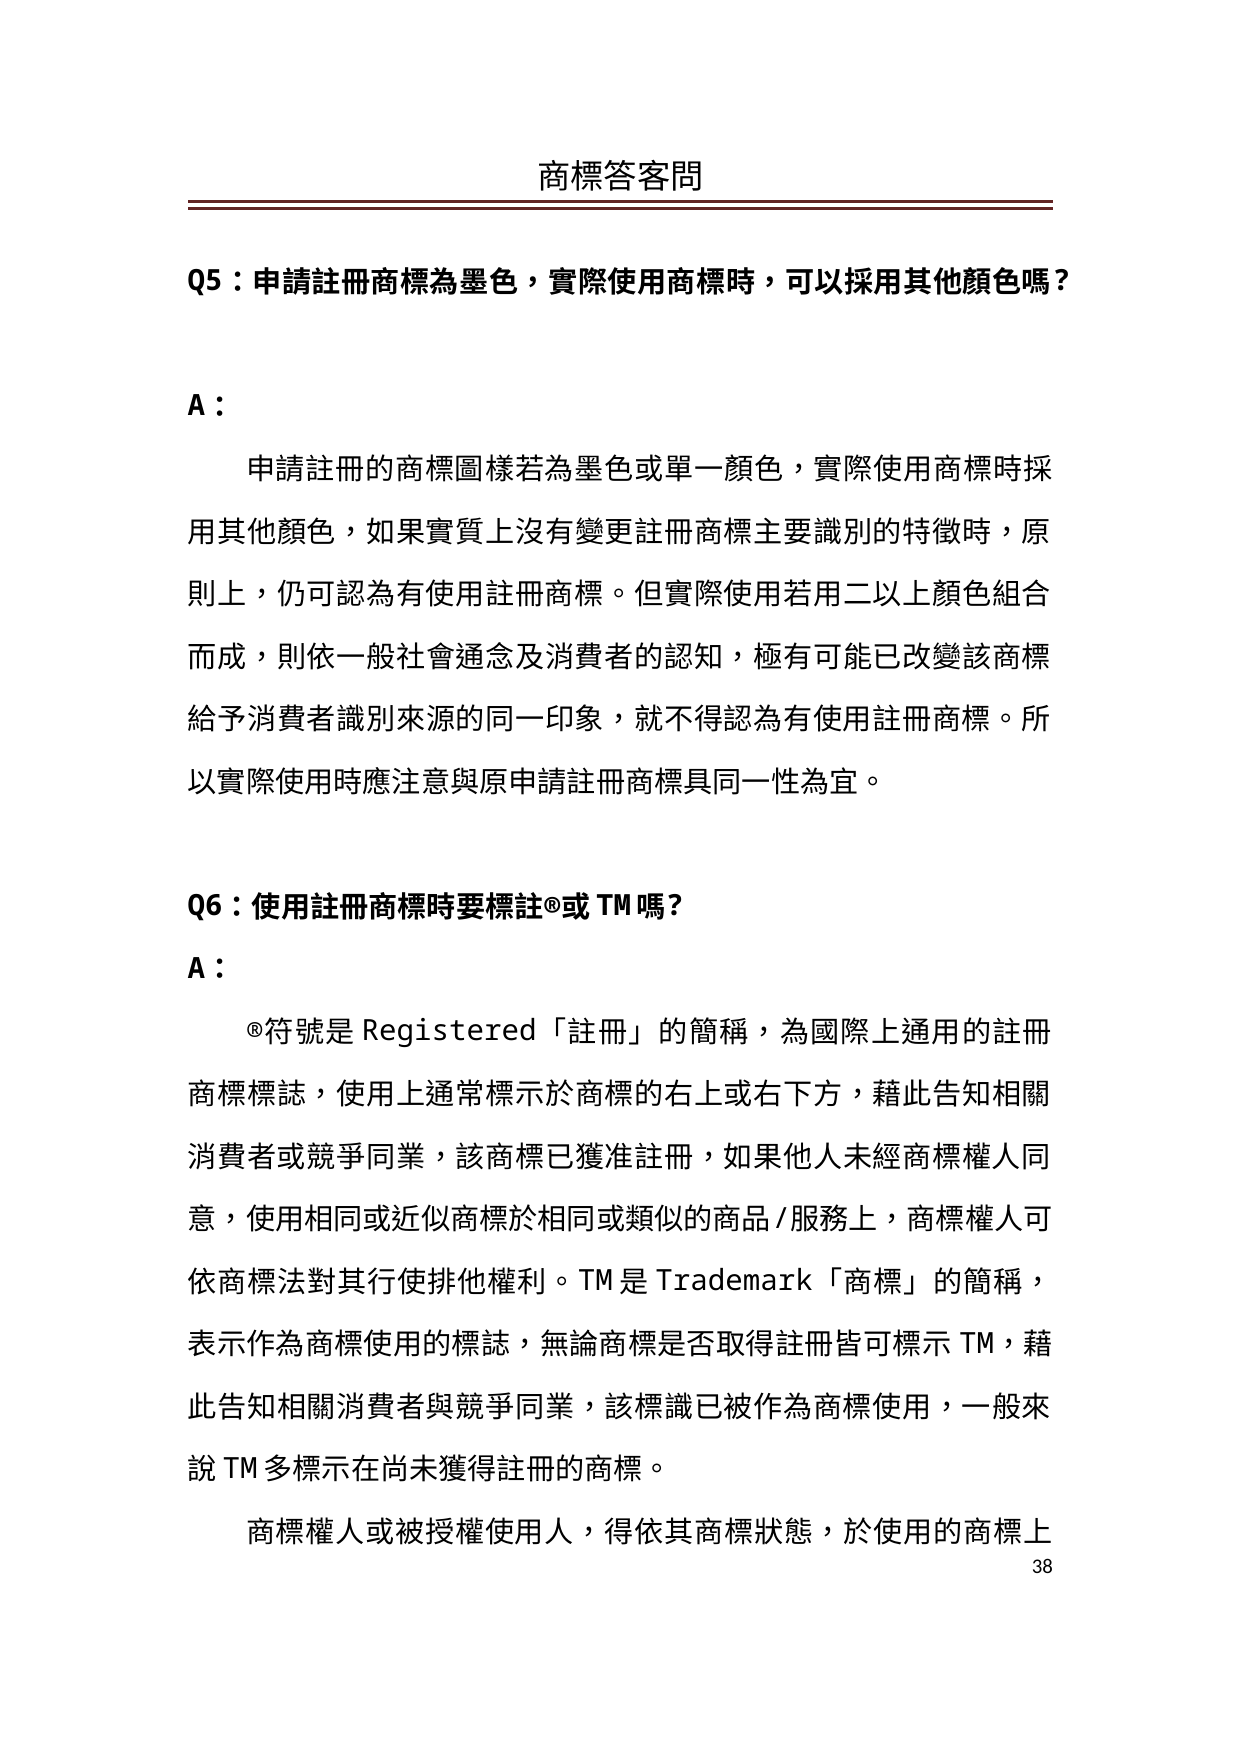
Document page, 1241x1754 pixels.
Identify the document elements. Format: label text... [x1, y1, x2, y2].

text A： [187, 925, 1053, 988]
text 申請註冊的商標圖樣若為墨色或單一顏色，實際使用商標時採用其他顏色，如果實質上沒有變更註冊商標主要識別的特徵時，原則上，仍可認為有使用註冊商標。但實際使用若用二以上顏色組合而成，則依一般社會通念及消費者的認知，極有可能已改變該商標給予消費者識別來源的同一印象，就不得認為有使用註冊商標。所以實際使用時應注意與原申請註冊商標具同一性為宜。 [187, 425, 1053, 800]
text A： [187, 363, 1053, 425]
subtitle Q5：申請註冊商標為墨色，實際使用商標時，可以採用其他顏色嗎? [187, 238, 1053, 363]
subtitle Q6：使用註冊商標時要標註®或TM嗎? [187, 863, 1053, 925]
text ®符號是Registered「註冊」的簡稱，為國際上通用的註冊商標標誌，使用上通常標示於商標的右上或右下方，藉此告知相關消費者或競爭同業，該商標已獲准註冊，如果他人未經商標權人同意，使用相同或近似商標於相同或類似的商品/服務上，商標權人可依商標法對其行使排他權利。TM是Trademark「商標」的簡稱，表示作為商標使用的標誌，無論商標是否取得註冊皆可標示TM，藉此告知相關消費者與競爭同業，該標識已被作為商標使用，一般來說TM多標示在尚未獲得註冊的商標。 [187, 988, 1053, 1488]
text 商標權人或被授權使用人，得依其商標狀態，於使用的商標上標明該等註記或符號，藉以提醒第三人避免侵權，進而維護商標權。因此，申請的商標已獲准註冊，未來使用時得標明註冊商標或國際通用註冊符號®。 [187, 1488, 1053, 1550]
